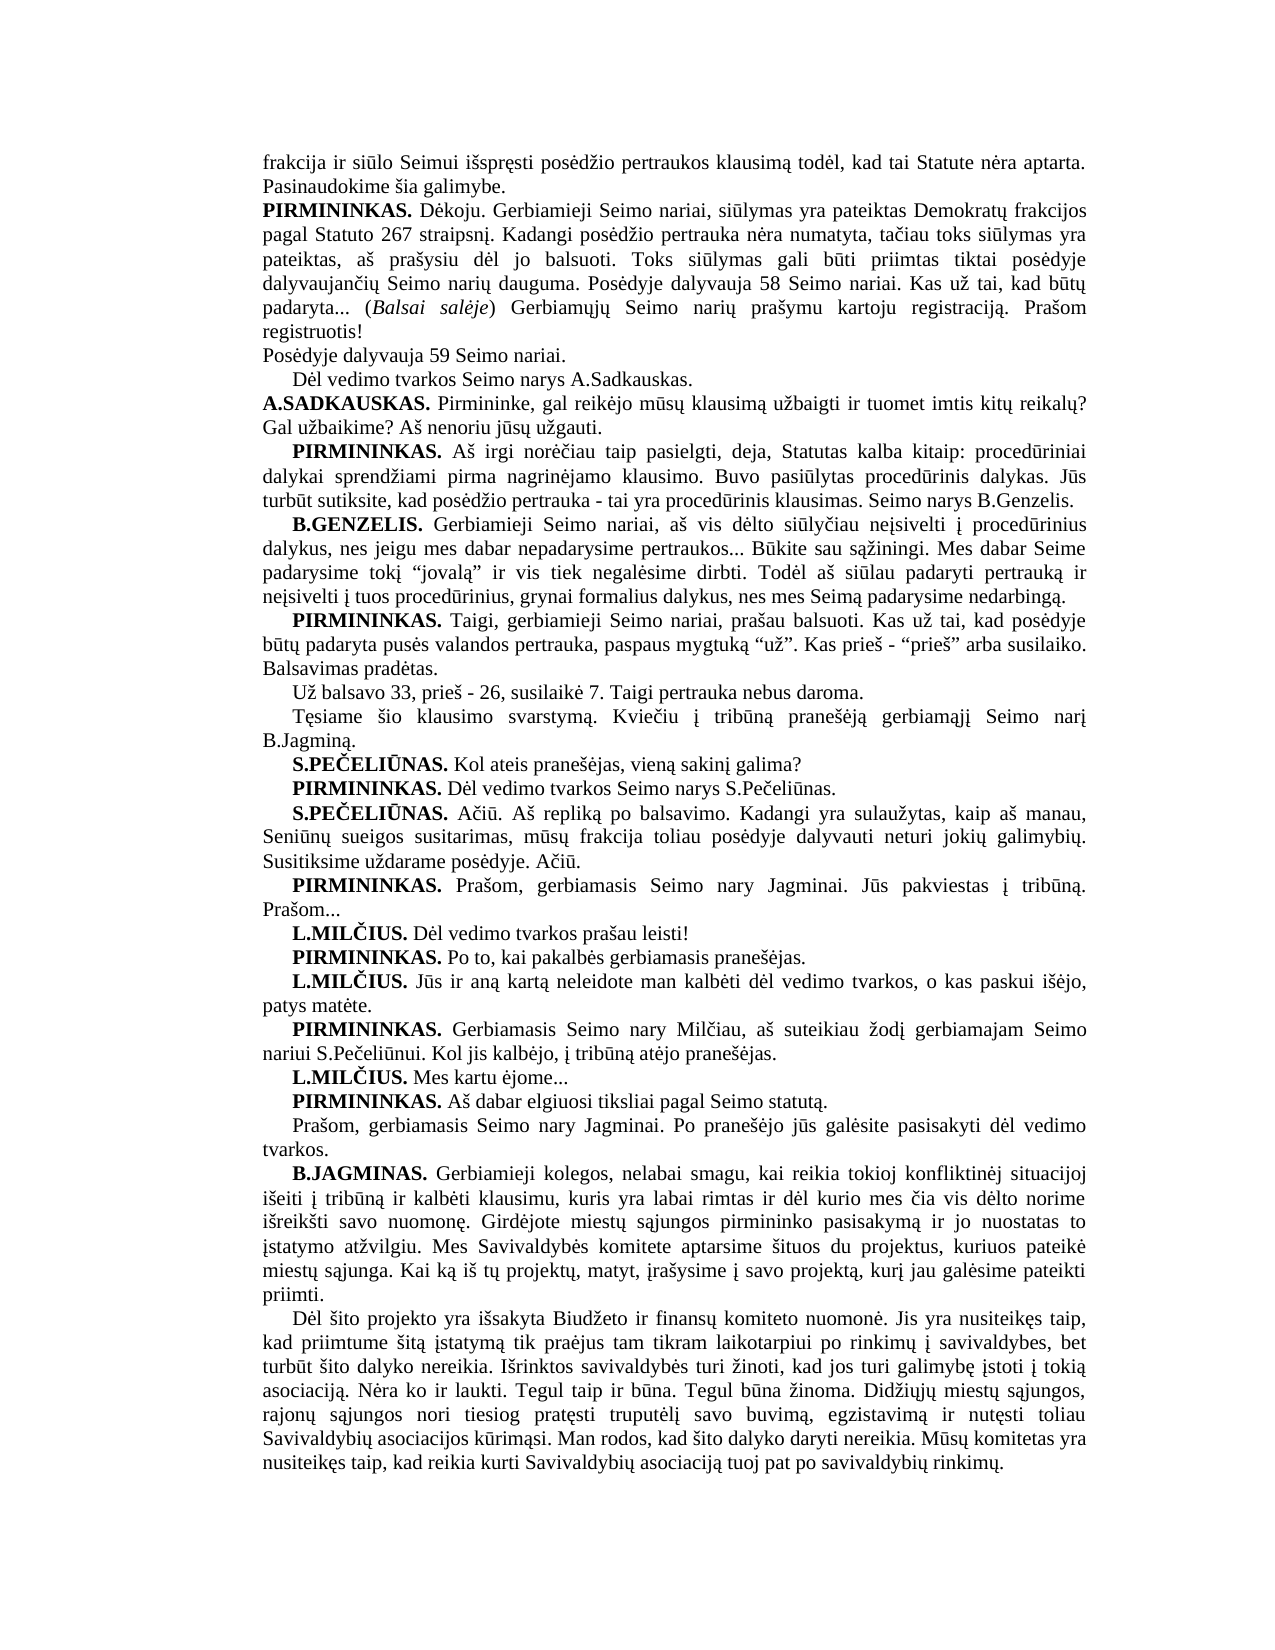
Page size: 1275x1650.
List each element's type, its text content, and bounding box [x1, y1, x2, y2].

text A.SADKAUSKAS. Pirmininke, gal reikėjo mūsų klausimą užbaigti ir tuomet imtis kitų reikalų? Gal užbaikime? Aš nenoriu jūsų užgauti. [262, 391, 1087, 439]
text PIRMININKAS. Aš dabar elgiuosi tiksliai pagal Seimo statutą. [262, 1089, 1087, 1113]
text L.MILČIUS. Jūs ir aną kartą neleidote man kalbėti dėl vedimo tvarkos, o kas paskui išėjo, patys matėte. [262, 969, 1087, 1017]
text Dėl šito projekto yra išsakyta Biudžeto ir finansų komiteto nuomonė. Jis yra nusiteikęs taip, kad priimtume šitą įstatymą tik praėjus tam tikram laikotarpiui po rinkimų į savivaldybes, bet turbūt šito dalyko nereikia. Išrinktos savivaldybės turi žinoti, kad jos turi galimybę įstoti į tokią asociaciją. Nėra ko ir laukti. Tegul taip ir būna. Tegul būna žinoma. Didžiųjų miestų sąjungos, rajonų sąjungos nori tiesiog pratęsti truputėlį savo buvimą, egzistavimą ir nutęsti toliau Savivaldybių asociacijos kūrimąsi. Man rodos, kad šito dalyko daryti nereikia. Mūsų komitetas yra nusiteikęs taip, kad reikia kurti Savivaldybių asociaciją tuoj pat po savivaldybių rinkimų. [262, 1306, 1087, 1474]
text PIRMININKAS. Aš irgi norėčiau taip pasielgti, deja, Statutas kalba kitaip: procedūriniai dalykai sprendžiami pirma nagrinėjamo klausimo. Buvo pasiūlytas procedūrinis dalykas. Jūs turbūt sutiksite, kad posėdžio pertrauka - tai yra procedūrinis klausimas. Seimo narys B.Genzelis. [262, 439, 1087, 512]
text Posėdyje dalyvauja 59 Seimo nariai. [262, 343, 1087, 367]
text L.MILČIUS. Mes kartu ėjome... [262, 1065, 1087, 1089]
text L.MILČIUS. Dėl vedimo tvarkos prašau leisti! [262, 921, 1087, 945]
text PIRMININKAS. Prašom, gerbiamasis Seimo nary Jagminai. Jūs pakviestas į tribūną. Prašom... [262, 873, 1087, 921]
text Tęsiame šio klausimo svarstymą. Kviečiu į tribūną pranešėją gerbiamąjį Seimo narį B.Jagminą. [262, 704, 1087, 752]
text S.PEČELIŪNAS. Ačiū. Aš repliką po balsavimo. Kadangi yra sulaužytas, kaip aš manau, Seniūnų sueigos susitarimas, mūsų frakcija toliau posėdyje dalyvauti neturi jokių galimybių. Susitiksime uždarame posėdyje. Ačiū. [262, 800, 1087, 873]
text frakcija ir siūlo Seimui išspręsti posėdžio pertraukos klausimą todėl, kad tai Statute nėra aptarta. Pasinaudokime šia galimybe. [262, 150, 1087, 198]
text B.JAGMINAS. Gerbiamieji kolegos, nelabai smagu, kai reikia tokioj konfliktinėj situacijoj išeiti į tribūną ir kalbėti klausimu, kuris yra labai rimtas ir dėl kurio mes čia vis dėlto norime išreikšti savo nuomonę. Girdėjote miestų sąjungos pirmininko pasisakymą ir jo nuostatas to įstatymo atžvilgiu. Mes Savivaldybės komitete aptarsime šituos du projektus, kuriuos pateikė miestų sąjunga. Kai ką iš tų projektų, matyt, įrašysime į savo projektą, kurį jau galėsime pateikti priimti. [262, 1161, 1087, 1306]
text PIRMININKAS. Gerbiamasis Seimo nary Milčiau, aš suteikiau žodį gerbiamajam Seimo nariui S.Pečeliūnui. Kol jis kalbėjo, į tribūną atėjo pranešėjas. [262, 1017, 1087, 1065]
text PIRMININKAS. Dėkoju. Gerbiamieji Seimo nariai, siūlymas yra pateiktas Demokratų frakcijos pagal Statuto 267 straipsnį. Kadangi posėdžio pertrauka nėra numatyta, tačiau toks siūlymas yra pateiktas, aš prašysiu dėl jo balsuoti. Toks siūlymas gali būti priimtas tiktai posėdyje dalyvaujančių Seimo narių dauguma. Posėdyje dalyvauja 58 Seimo nariai. Kas už tai, kad būtų padaryta... (Balsai salėje) Gerbiamųjų Seimo narių prašymu kartoju registraciją. Prašom registruotis! [262, 198, 1087, 343]
text Prašom, gerbiamasis Seimo nary Jagminai. Po pranešėjo jūs galėsite pasisakyti dėl vedimo tvarkos. [262, 1113, 1087, 1161]
text B.GENZELIS. Gerbiamieji Seimo nariai, aš vis dėlto siūlyčiau neįsivelti į procedūrinius dalykus, nes jeigu mes dabar nepadarysime pertraukos... Būkite sau sąžiningi. Mes dabar Seime padarysime tokį “jovalą” ir vis tiek negalėsime dirbti. Todėl aš siūlau padaryti pertrauką ir neįsivelti į tuos procedūrinius, grynai formalius dalykus, nes mes Seimą padarysime nedarbingą. [262, 512, 1087, 608]
text Už balsavo 33, prieš - 26, susilaikė 7. Taigi pertrauka nebus daroma. [262, 680, 1087, 704]
text PIRMININKAS. Taigi, gerbiamieji Seimo nariai, prašau balsuoti. Kas už tai, kad posėdyje būtų padaryta pusės valandos pertrauka, paspaus mygtuką “už”. Kas prieš - “prieš” arba susilaiko. Balsavimas pradėtas. [262, 608, 1087, 680]
text S.PEČELIŪNAS. Kol ateis pranešėjas, vieną sakinį galima? [262, 752, 1087, 776]
text Dėl vedimo tvarkos Seimo narys A.Sadkauskas. [262, 367, 1087, 391]
text PIRMININKAS. Po to, kai pakalbės gerbiamasis pranešėjas. [262, 945, 1087, 969]
text PIRMININKAS. Dėl vedimo tvarkos Seimo narys S.Pečeliūnas. [262, 776, 1087, 800]
